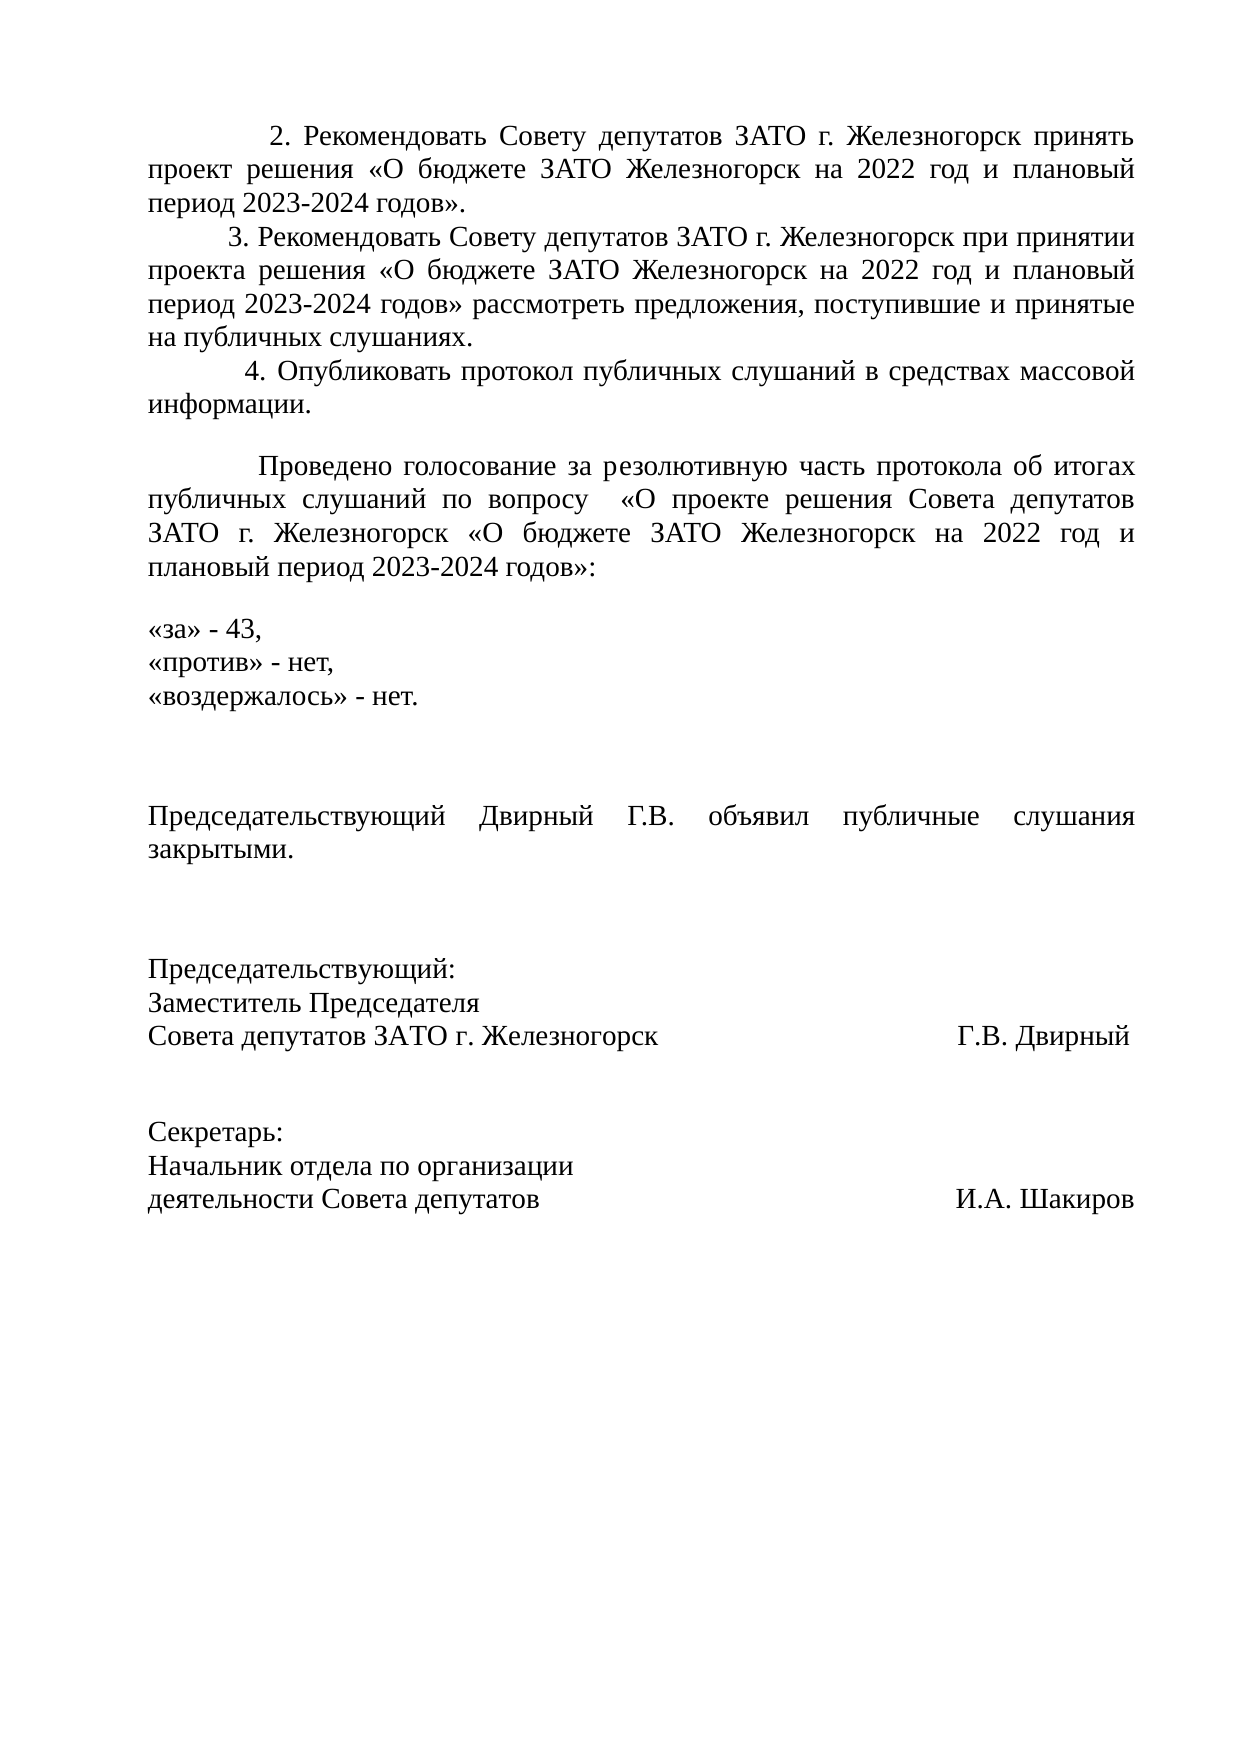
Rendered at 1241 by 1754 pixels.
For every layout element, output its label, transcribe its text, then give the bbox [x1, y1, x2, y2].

text Председательствующий Двирный Г.В. объявил публичные слушания закрытыми. [148, 798, 1136, 865]
text Председательствующий: [148, 951, 1136, 985]
text деятельности Совета депутатов И.А. Шакиров [148, 1181, 1136, 1215]
text Секретарь: [148, 1114, 1136, 1148]
text «против» - нет, [148, 644, 1136, 678]
text Заместитель Председателя [148, 985, 1136, 1018]
text Начальник отдела по организации [148, 1148, 1136, 1181]
text 2. Рекомендовать Совету депутатов ЗАТО г. Железногорск принять проект решения «О бюджете ЗАТО Железногорск на 2022 год и плановый период 2023-2024 годов». [148, 118, 1136, 219]
text «воздержалось» - нет. [148, 678, 1136, 712]
text 4. Опубликовать протокол публичных слушаний в средствах массовой информации. [148, 353, 1136, 420]
text 3. Рекомендовать Совету депутатов ЗАТО г. Железногорск при принятии проекта решения «О бюджете ЗАТО Железногорск на 2022 год и плановый период 2023-2024 годов» рассмотреть предложения, поступившие и принятые на публичных слушаниях. [148, 219, 1136, 353]
text «за» - 43, [148, 611, 1136, 644]
text Проведено голосование за резолютивную часть протокола об итогах публичных слушаний по вопросу «О проекте решения Совета депутатов ЗАТО г. Железногорск «О бюджете ЗАТО Железногорск на 2022 год и плановый период 2023-2024 годов»: [148, 448, 1136, 582]
text Совета депутатов ЗАТО г. Железногорск Г.В. Двирный [148, 1018, 1136, 1085]
